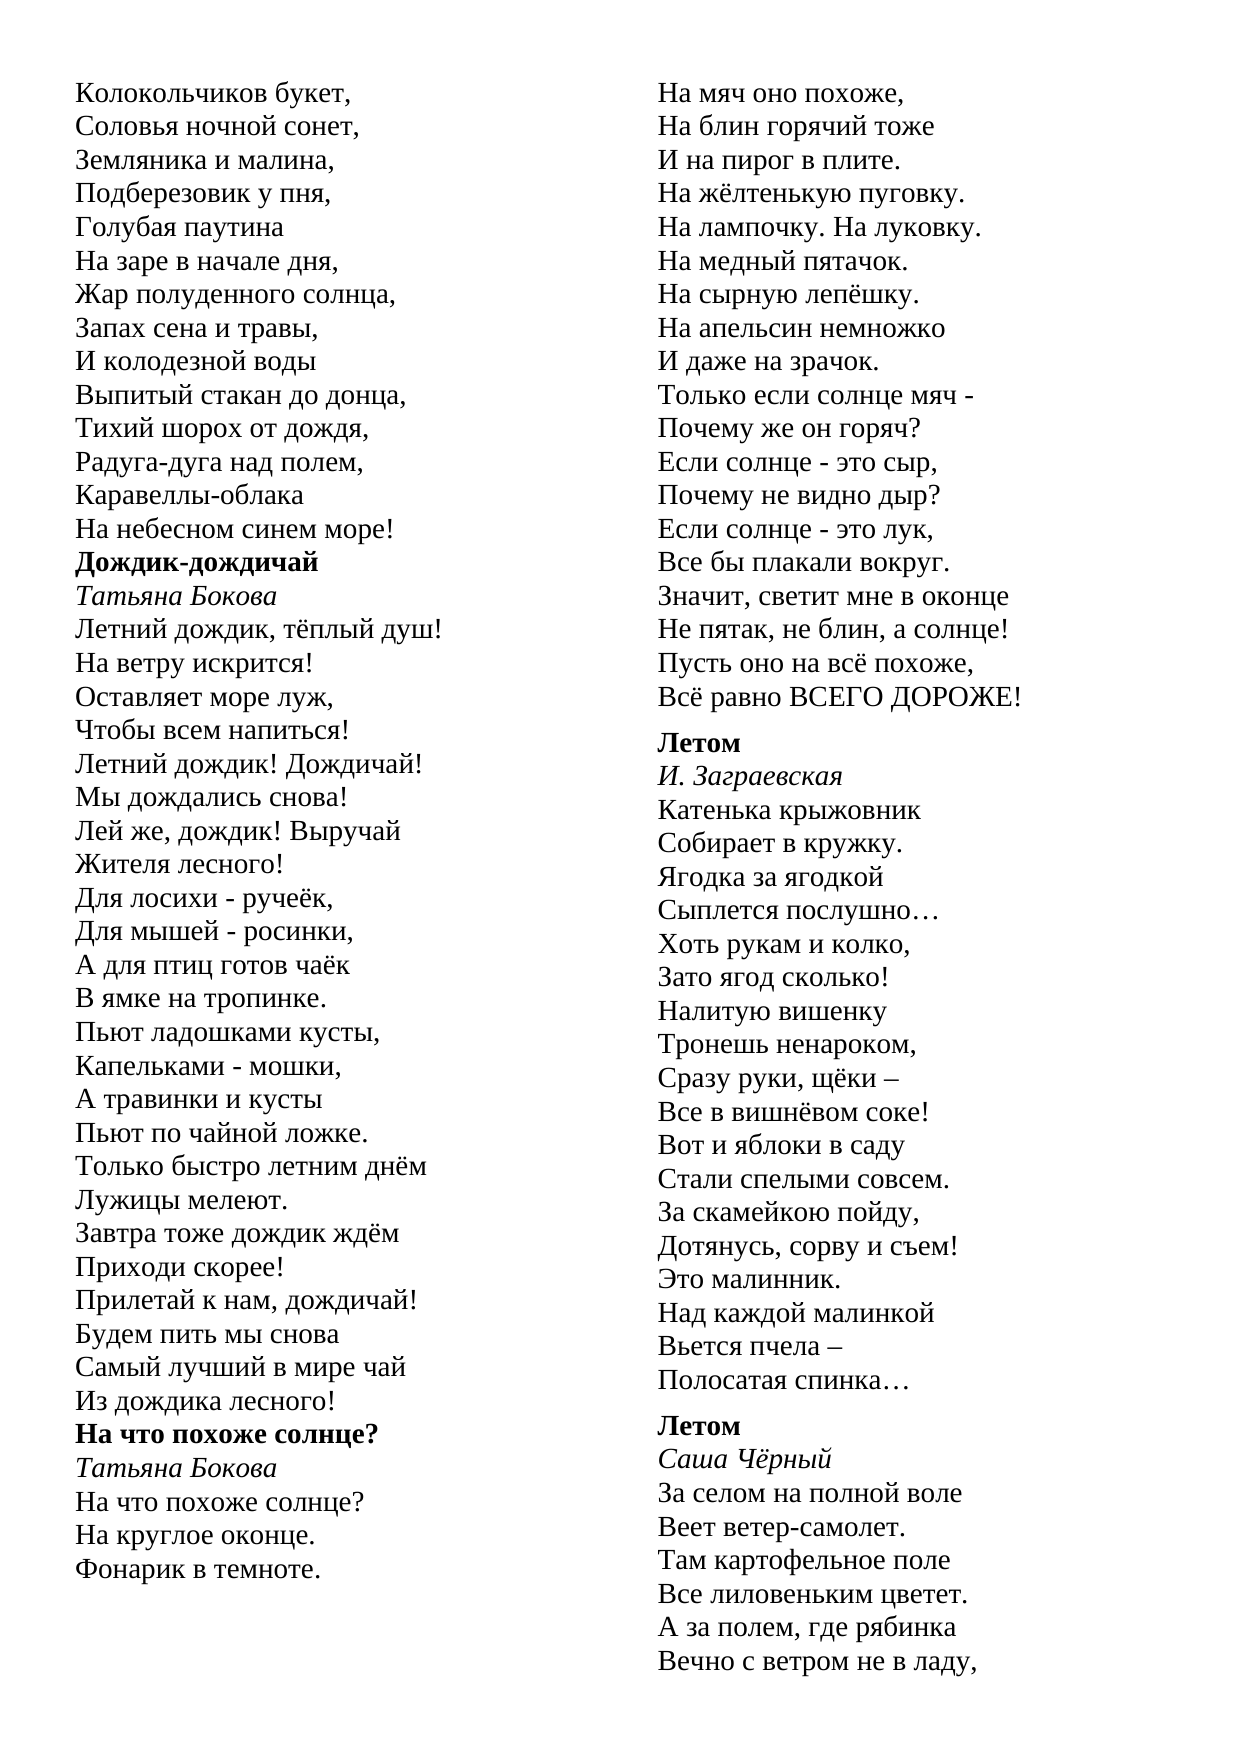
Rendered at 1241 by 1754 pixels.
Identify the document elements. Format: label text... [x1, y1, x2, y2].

text Для лосихи - ручеёк, Для мышей - росинки, А для птиц готов чаёк В ямке на тропинке. [75, 880, 582, 1014]
text Дождик-дождичай Татьяна Бокова Летний дождик, тёплый душ! На ветру искрится! Оставляет море луж, Чтобы всем напиться! [75, 544, 582, 746]
text Это малинник. Над каждой малинкой Вьется пчела – Полосатая спинка… [657, 1261, 1165, 1396]
text Только быстро летним днём Лужицы мелеют. Завтра тоже дождик ждём Приходи скорее! [75, 1148, 582, 1282]
text Летом Саша Чёрный За селом на полной воле Веет ветер-самолет. Там картофельное поле Все лиловеньким цветет. [657, 1408, 1165, 1609]
text Налитую вишенку Тронешь ненароком, Сразу руки, щёки – Все в вишнёвом соке! [657, 993, 1165, 1127]
text Жар полуденного солнца, Запах сена и травы, И колодезной воды Выпитый стакан до донца, [75, 276, 582, 410]
text Если солнце - это лук, Все бы плакали вокруг. Значит, светит мне в оконце Не пятак, не блин, а солнце! [657, 511, 1165, 645]
text Пьют ладошками кусты, Капельками - мошки, А травинки и кусты Пьют по чайной ложке. [75, 1014, 582, 1148]
text Пусть оно на всё похоже, Всё равно ВСЕГО ДОРОЖЕ! [657, 645, 1165, 712]
text Прилетай к нам, дождичай! Будем пить мы снова Самый лучший в мире чай Из дождика лесного! [75, 1282, 582, 1417]
text А за полем, где рябинка Вечно с ветром не в ладу, [657, 1609, 1165, 1676]
text Тихий шорох от дождя, Радуга-дуга над полем, Каравеллы-облака На небесном синем море! [75, 410, 582, 544]
text Летний дождик! Дождичай! Мы дождались снова! Лей же, дождик! Выручай Жителя лесного! [75, 746, 582, 880]
text Вот и яблоки в саду Стали спелыми совсем. За скамейкою пойду, Дотянусь, сорву и съем! [657, 1127, 1165, 1261]
text На мяч оно похоже, На блин горячий тоже И на пирог в плите. [657, 75, 1165, 176]
text Летом И. Заграевская [657, 725, 1165, 792]
text Колокольчиков букет, Соловья ночной сонет, [75, 75, 582, 142]
text На что похоже солнце? Татьяна Бокова На что похоже солнце? На круглое оконце. Фонарик в темноте. [75, 1417, 582, 1584]
text Только если солнце мяч - Почему же он горяч? Если солнце - это сыр, Почему не видно дыр? [657, 377, 1165, 511]
text На жёлтенькую пуговку. На лампочку. На луковку. На медный пятачок. [657, 176, 1165, 276]
text Катенька крыжовник Собирает в кружку. Ягодка за ягодкой Сыплется послушно… Хоть рукам и колко, Зато ягод сколько! [657, 792, 1165, 993]
text Земляника и малина, Подберезовик у пня, Голубая паутина На заре в начале дня, [75, 142, 582, 276]
text На сырную лепёшку. На апельсин немножко И даже на зрачок. [657, 276, 1165, 377]
